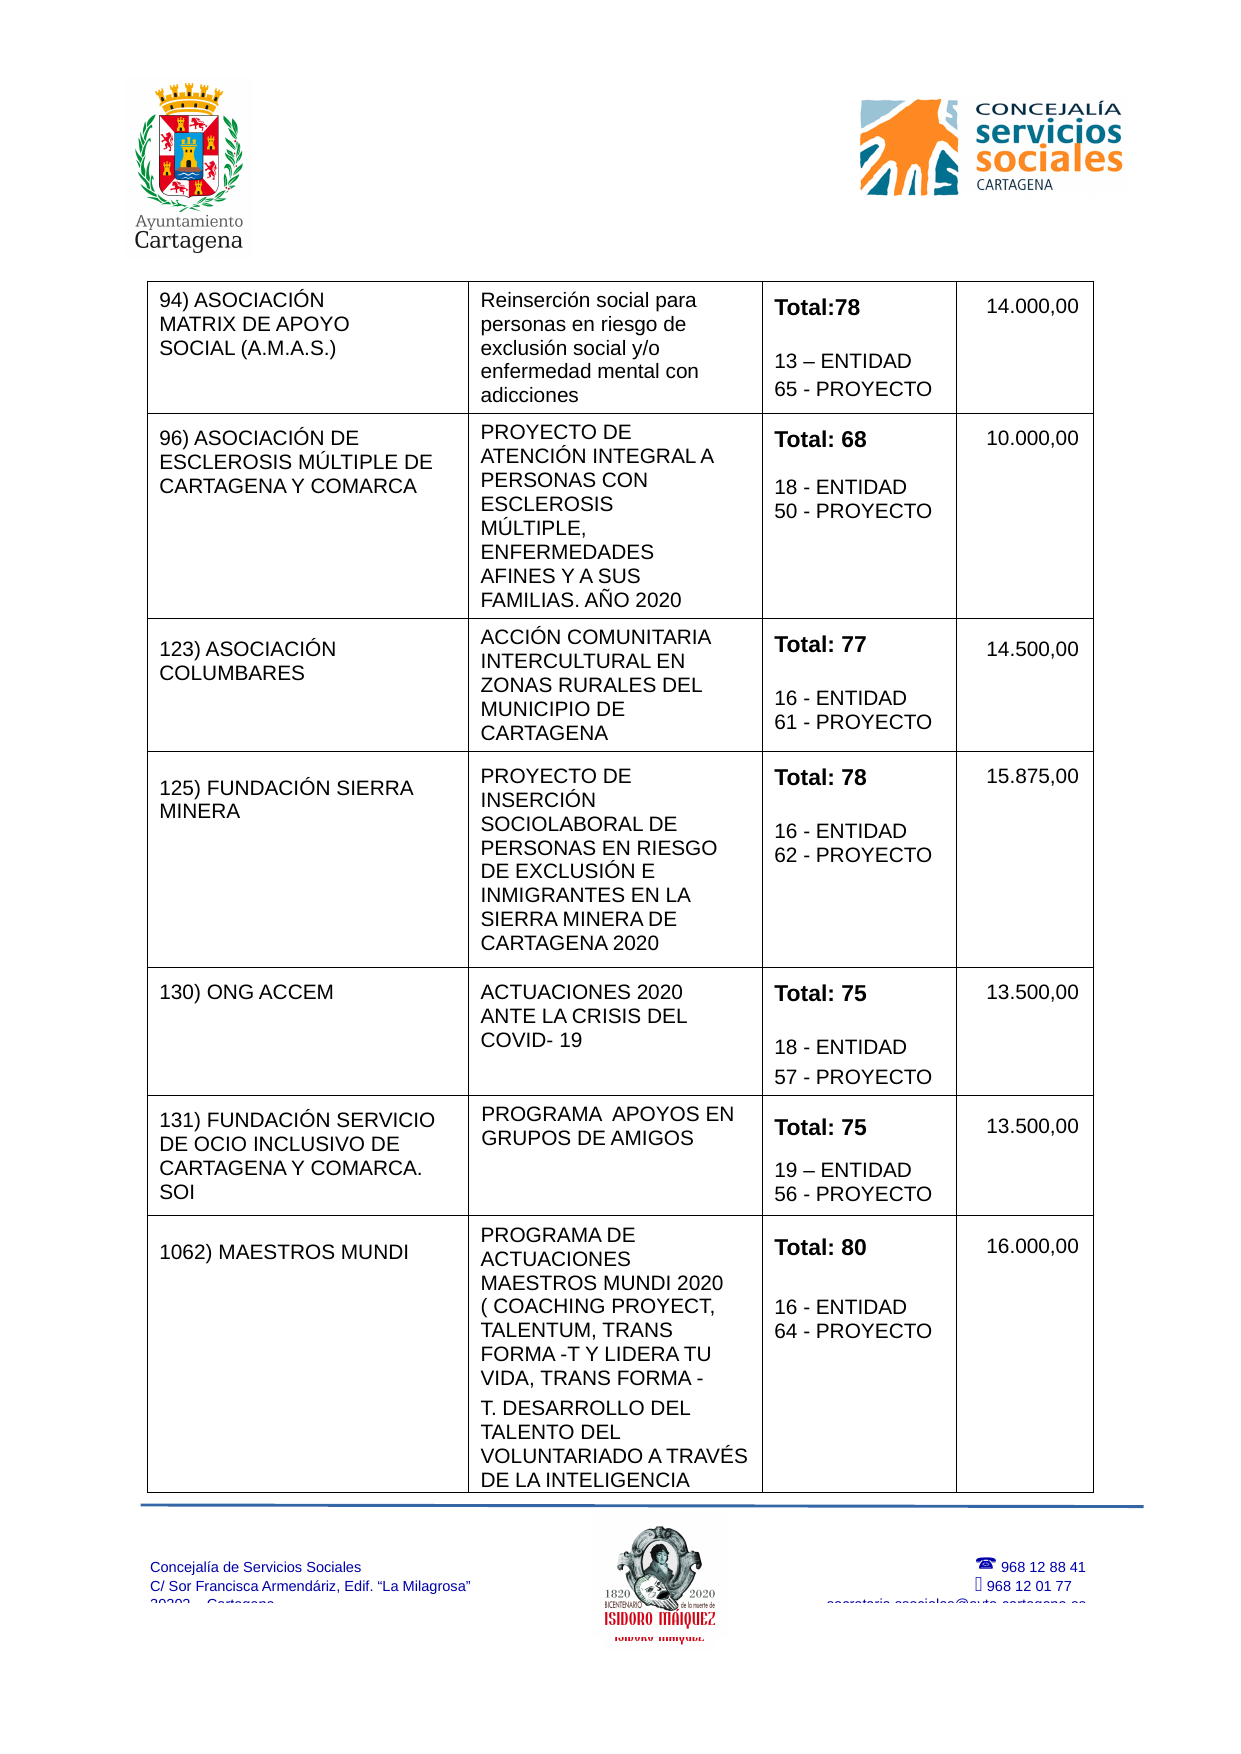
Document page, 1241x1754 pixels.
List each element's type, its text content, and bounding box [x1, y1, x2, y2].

picture [590, 1512, 730, 1652]
table_cell 123) ASOCIACIÓN COLUMBARES [148, 619, 468, 751]
table_cell ACCIÓN COMUNITARIA INTERCULTURAL EN ZONAS RURALES DEL MUNICIPIO DE CARTAGENA [469, 619, 762, 751]
table_cell Total:78 13 – ENTIDAD 65 - PROYECTO [763, 282, 956, 413]
table_cell 14.500,00 [957, 619, 1093, 751]
table_cell PROGRAMA APOYOS EN GRUPOS DE AMIGOS [469, 1096, 762, 1215]
table_cell 14.000,00 [957, 282, 1093, 413]
table_cell 96) ASOCIACIÓN DE ESCLEROSIS MÚLTIPLE DE CARTAGENA Y COMARCA [148, 414, 468, 618]
picture [124, 77, 254, 260]
table_cell 1062) MAESTROS MUNDI [148, 1216, 468, 1492]
table_cell Total: 75 19 – ENTIDAD 56 - PROYECTO [763, 1096, 956, 1215]
table_cell 94) ASOCIACIÓN MATRIX DE APOYO SOCIAL (A.M.A.S.) [148, 282, 468, 413]
table_cell 131) FUNDACIÓN SERVICIO DE OCIO INCLUSIVO DE CARTAGENA Y COMARCA. SOI [148, 1096, 468, 1215]
table_cell 13.500,00 [957, 968, 1093, 1095]
table_cell 130) ONG ACCEM [148, 968, 468, 1095]
table_cell Reinserción social para personas en riesgo de exclusión social y/o enfermedad mental con adicciones [469, 282, 762, 413]
table_cell ACTUACIONES 2020 ANTE LA CRISIS DEL COVID- 19 [469, 968, 762, 1095]
picture [860, 96, 1127, 197]
table_cell 10.000,00 [957, 414, 1093, 618]
table_cell Total: 68 18 - ENTIDAD 50 - PROYECTO [763, 414, 956, 618]
table_cell 13.500,00 [957, 1096, 1093, 1215]
table_cell Total: 77 16 - ENTIDAD 61 - PROYECTO [763, 619, 956, 751]
table_cell 125) FUNDACIÓN SIERRA MINERA [148, 752, 468, 967]
table_cell PROYECTO DE INSERCIÓN SOCIOLABORAL DE PERSONAS EN RIESGO DE EXCLUSIÓN E INMIGRANTES EN LA SIERRA MINERA DE CARTAGENA 2020 [469, 752, 762, 967]
table_cell PROYECTO DE ATENCIÓN INTEGRAL A PERSONAS CON ESCLEROSIS MÚLTIPLE, ENFERMEDADES AFINES Y A SUS FAMILIAS. AÑO 2020 [469, 414, 762, 618]
table_cell PROGRAMA DE ACTUACIONES MAESTROS MUNDI 2020 ( COACHING PROYECT, TALENTUM, TRANS FORMA -T Y LIDERA TU VIDA, TRANS FORMA - T. DESARROLLO DEL TALENTO DEL VOLUNTARIADO A TRAVÉS DE LA INTELIGENCIA [469, 1216, 762, 1492]
table_cell Total: 75 18 - ENTIDAD 57 - PROYECTO [763, 968, 956, 1095]
table_cell 15.875,00 [957, 752, 1093, 967]
table_cell 16.000,00 [957, 1216, 1093, 1492]
table_cell Total: 80 16 - ENTIDAD 64 - PROYECTO [763, 1216, 956, 1492]
table_cell Total: 78 16 - ENTIDAD 62 - PROYECTO [763, 752, 956, 967]
